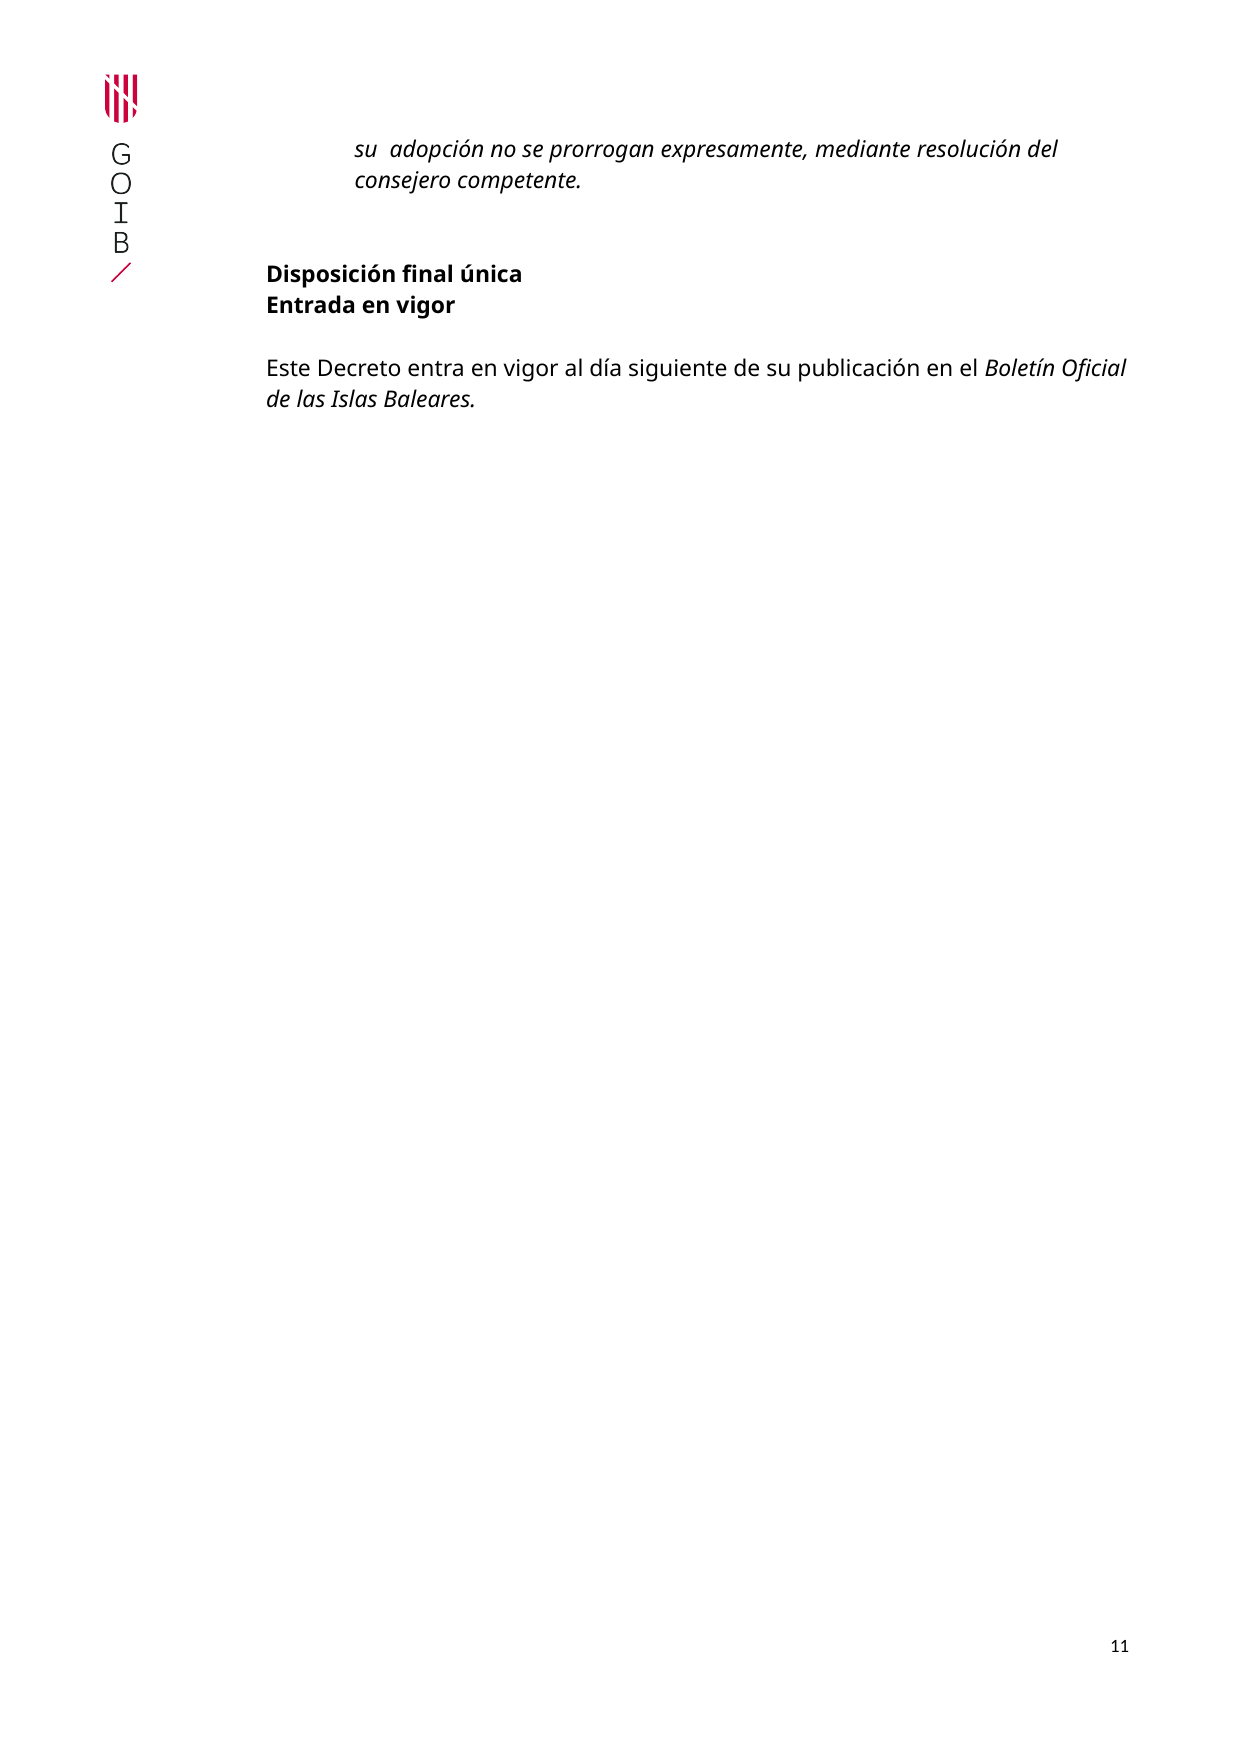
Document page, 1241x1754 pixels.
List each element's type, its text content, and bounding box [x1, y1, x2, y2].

picture [76, 51, 166, 313]
text su adopción no se prorrogan expresamente, mediante resolución del consejero competente. [354, 133, 1152, 195]
text Este Decreto entra en vigor al día siguiente de su publicación en el Boletín Oficial de las Islas Baleares. [266, 352, 1152, 414]
text Entrada en vigor [266, 289, 1152, 320]
text Disposición final única [266, 258, 1152, 289]
